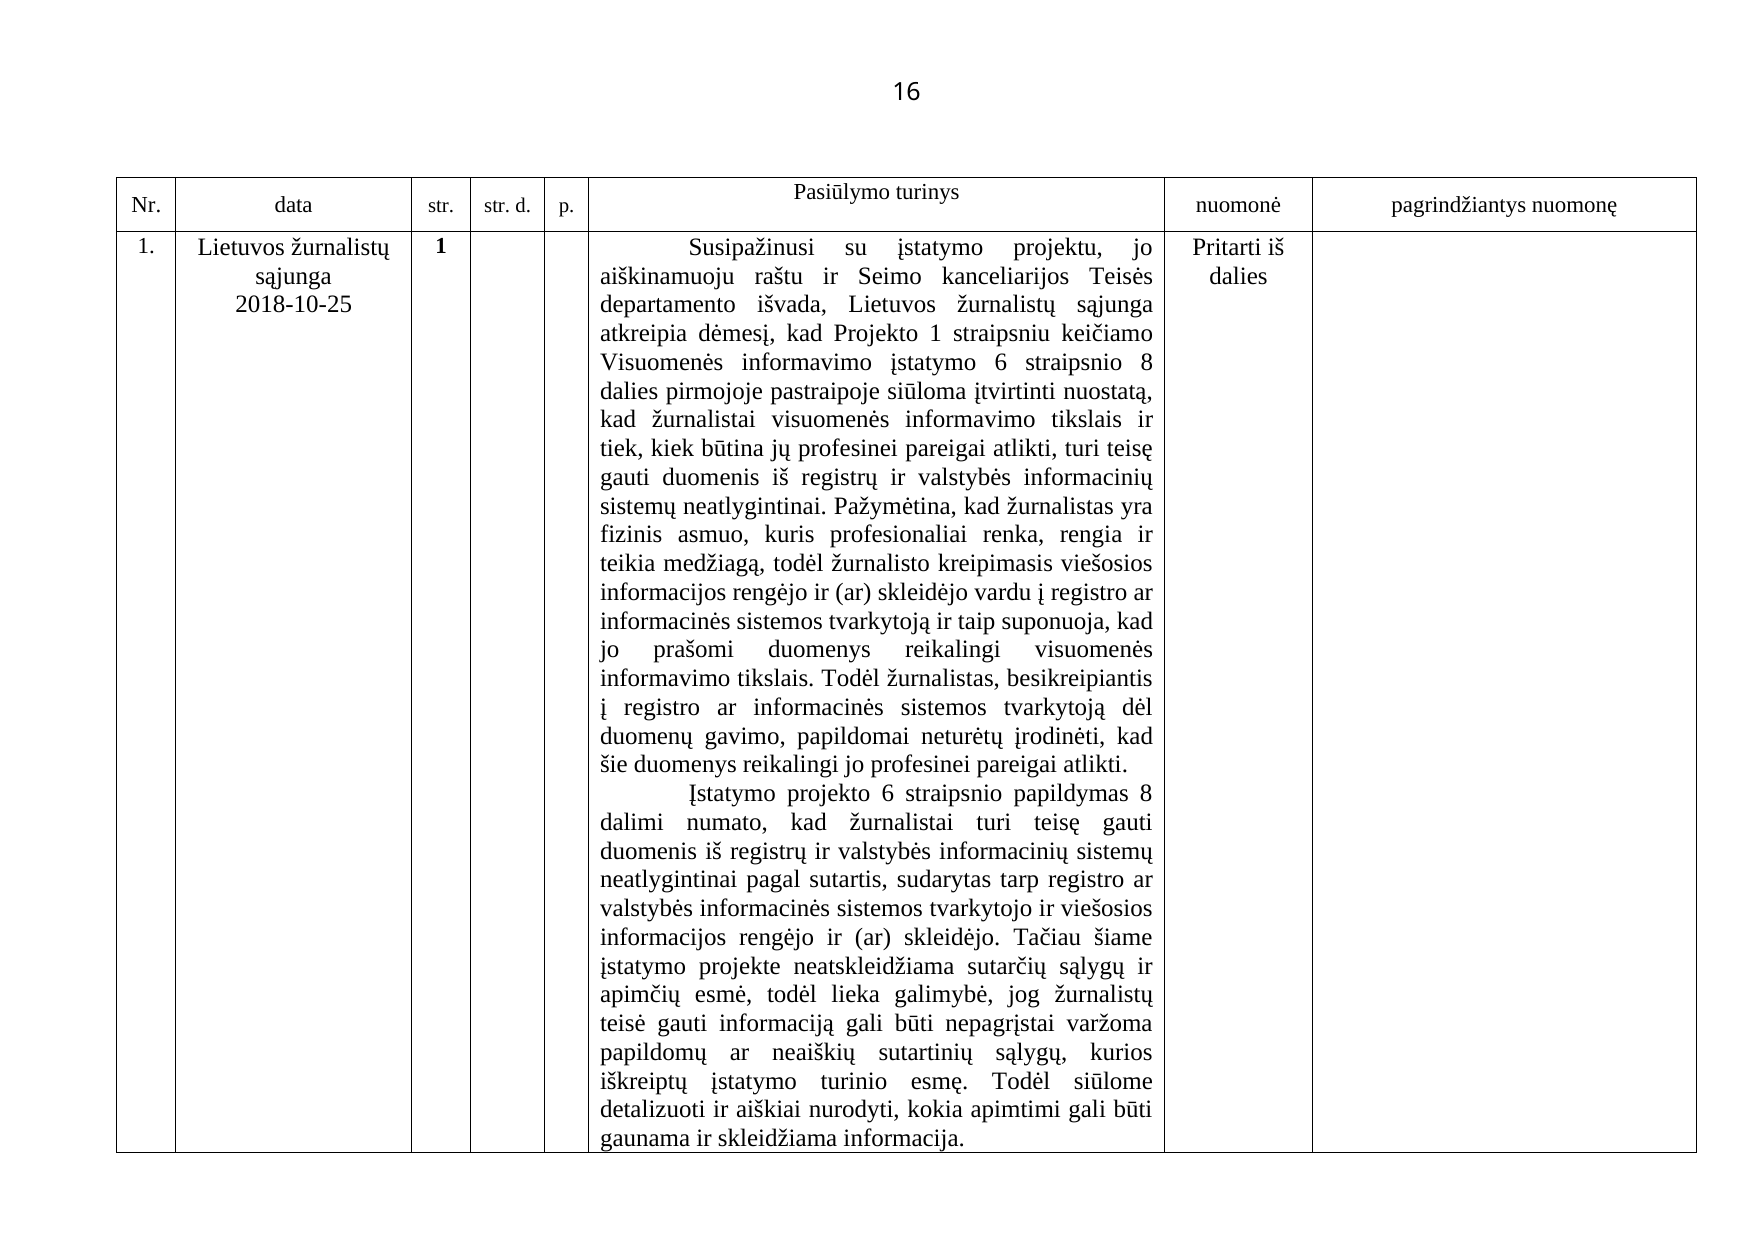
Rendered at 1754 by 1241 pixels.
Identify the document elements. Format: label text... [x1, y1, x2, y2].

table_header Nr. [117, 178, 175, 231]
table_header data [176, 178, 411, 231]
table_cell str. [412, 178, 470, 231]
table_cell [1313, 232, 1696, 1152]
table_cell p. [545, 178, 588, 231]
table_cell [545, 232, 588, 1152]
table_cell str. d. [471, 178, 544, 231]
table_header pagrindžiantys nuomonę [1313, 178, 1696, 231]
table_cell Pritarti iš dalies [1165, 232, 1312, 1152]
table_header Pasiūlymo turinys [589, 178, 1164, 231]
table_cell Susipažinusi su įstatymo projektu, jo aiškinamuoju raštu ir Seimo kanceliarijos Teisės departamento išvada, Lietuvos žurnalistų sąjunga atkreipia dėmesį, kad Projekto 1 straipsniu keičiamo Visuomenės informavimo įstatymo 6 straipsnio 8 dalies pirmojoje pastraipoje siūloma įtvirtinti nuostatą, kad žurnalistai visuomenės informavimo tikslais ir tiek, kiek būtina jų profesinei pareigai atlikti, turi teisę gauti duomenis iš registrų ir valstybės informacinių sistemų neatlygintinai. Pažymėtina, kad žurnalistas yra fizinis asmuo, kuris profesionaliai renka, rengia ir teikia medžiagą, todėl žurnalisto kreipimasis viešosios informacijos rengėjo ir (ar) skleidėjo vardu į registro ar informacinės sistemos tvarkytoją ir taip suponuoja, kad jo prašomi duomenys reikalingi visuomenės informavimo tikslais. Todėl žurnalistas, besikreipiantis į registro ar informacinės sistemos tvarkytoją dėl duomenų gavimo, papildomai neturėtų įrodinėti, kad šie duomenys reikalingi jo profesinei pareigai atlikti. Įstatymo projekto 6 straipsnio papildymas 8 dalimi numato, kad žurnalistai turi teisę gauti duomenis iš registrų ir valstybės informacinių sistemų neatlygintinai pagal sutartis, sudarytas tarp registro ar valstybės informacinės sistemos tvarkytojo ir viešosios informacijos rengėjo ir (ar) skleidėjo. Tačiau šiame įstatymo projekte neatskleidžiama sutarčių sąlygų ir apimčių esmė, todėl lieka galimybė, jog žurnalistų teisė gauti informaciją gali būti nepagrįstai varžoma papildomų ar neaiškių sutartinių sąlygų, kurios iškreiptų įstatymo turinio esmę. Todėl siūlome detalizuoti ir aiškiai nurodyti, kokia apimtimi gali būti gaunama ir skleidžiama informacija. [589, 232, 1164, 1152]
table_header nuomonė [1165, 178, 1312, 231]
table_cell 1. [117, 232, 175, 1152]
table_cell Lietuvos žurnalistų sąjunga 2018-10-25 [176, 232, 411, 1152]
table_cell [471, 232, 544, 1152]
table_cell 1 [412, 232, 470, 1152]
